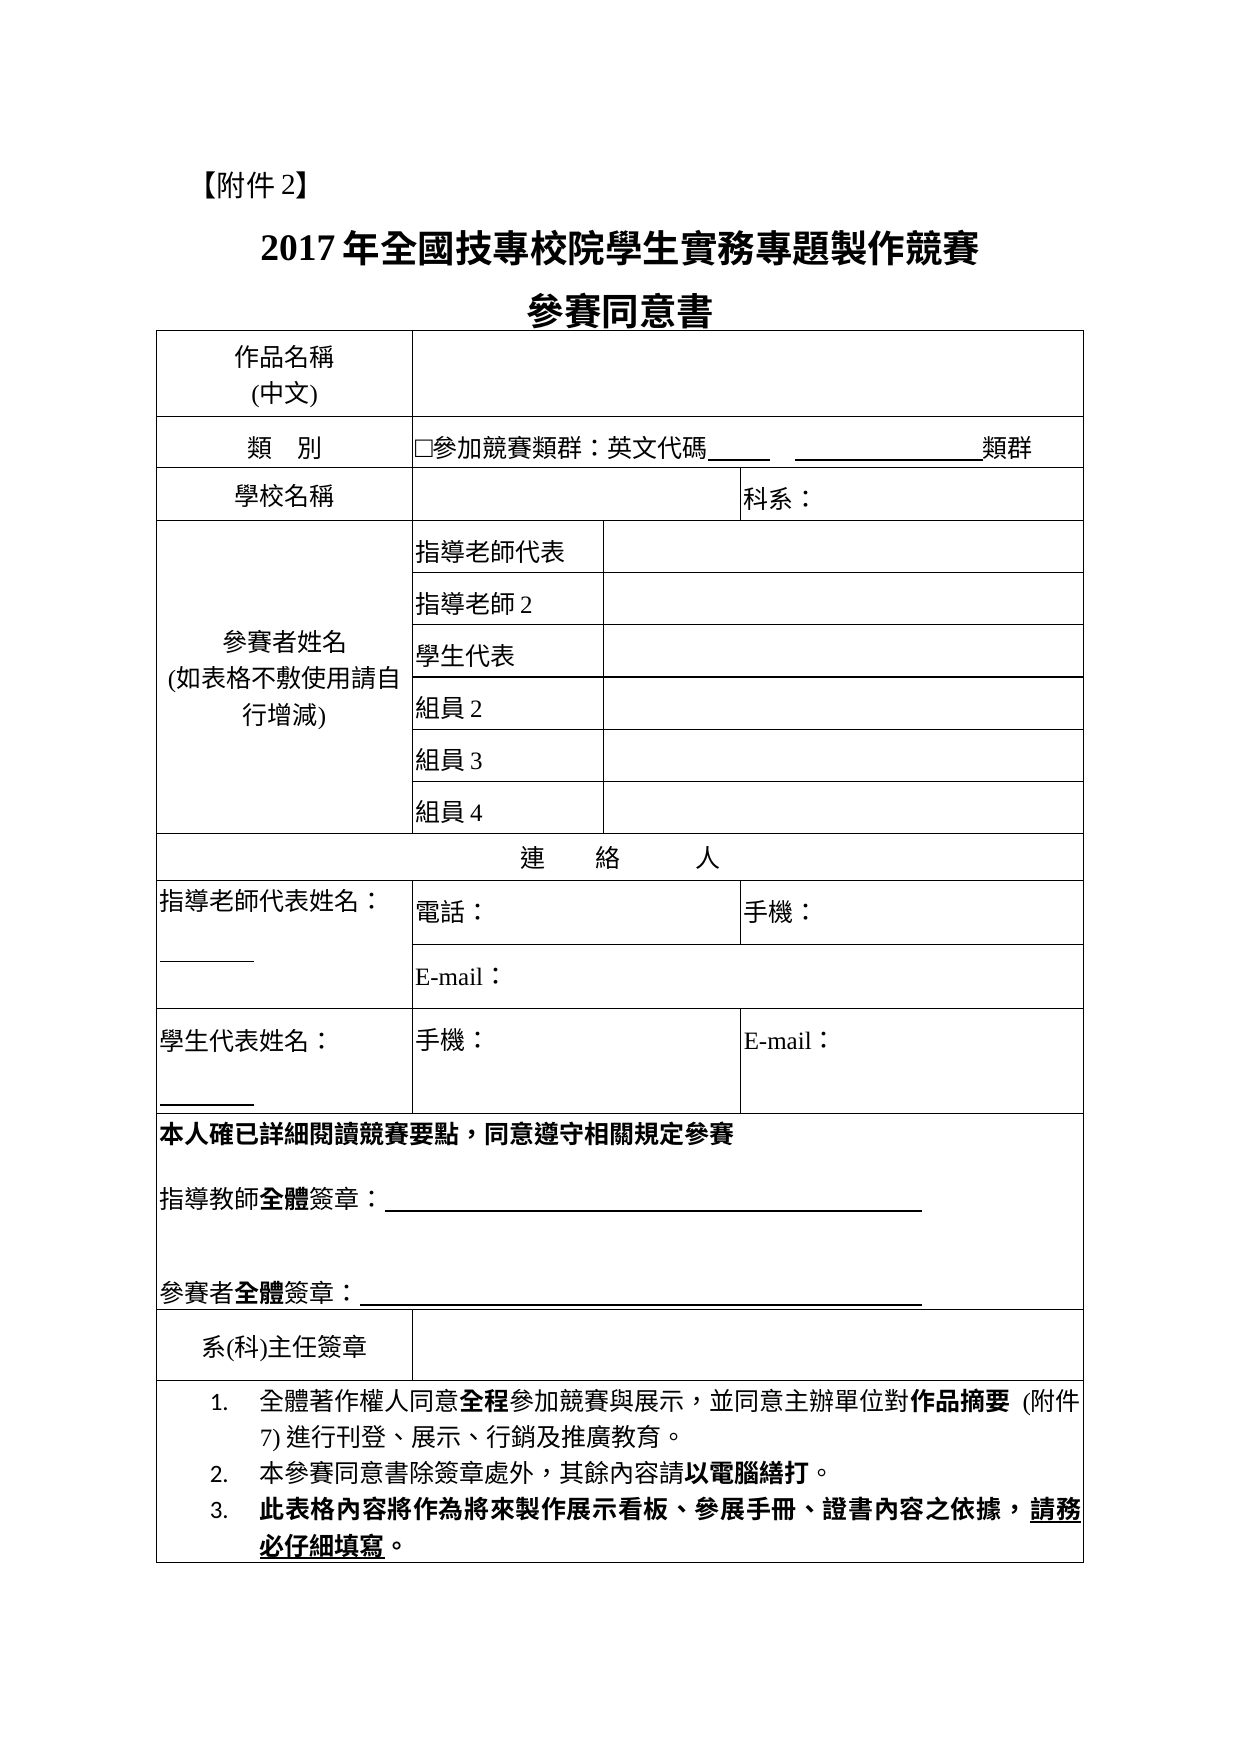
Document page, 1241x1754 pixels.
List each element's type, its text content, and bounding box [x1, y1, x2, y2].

table_cell [604, 678, 1083, 728]
table_cell [413, 468, 740, 520]
table_cell 類 別 [157, 417, 412, 467]
table_cell 學生代表 [413, 625, 603, 676]
table_cell 系(科)主任簽章 [157, 1310, 412, 1380]
table_cell E-mail： [741, 1009, 1083, 1113]
table_cell [604, 782, 1083, 833]
table_cell [604, 573, 1083, 624]
table_cell 本人確已詳細閱讀競賽要點，同意遵守相關規定參賽 指導教師全體簽章： 參賽者全體簽章： [157, 1114, 1083, 1309]
table_cell 連 絡 人 [157, 834, 1083, 880]
table_cell 參賽者姓名 (如表格不敷使用請自行增減) [157, 521, 412, 833]
table_cell 指導老師代表姓名： [157, 881, 412, 1008]
table_header 作品名稱 (中文) [157, 331, 412, 416]
table_cell [604, 521, 1083, 572]
table_cell [413, 1310, 1083, 1380]
text 參賽同意書 [187, 267, 1053, 330]
table_cell □參加競賽類群：英文代碼 類群 [413, 417, 1083, 467]
table_cell 學生代表姓名： [157, 1009, 412, 1113]
table_cell 組員2 [413, 678, 603, 728]
table_cell 全體著作權人同意全程參加競賽與展示，並同意主辦單位對作品摘要 (附件7) 進行刊登、展示、行銷及推廣教育。 本參賽同意書除簽章處外，其餘內容請以電腦繕打。 此表格內容將作為將來製作展示看板、參展手冊、證書內容之依據，請務必仔細填寫。 [157, 1381, 1083, 1562]
table_cell E-mail： [413, 945, 1083, 1008]
text 2017年全國技專校院學生實務專題製作競賽 [187, 205, 1053, 267]
table_cell 學校名稱 [157, 468, 412, 520]
table_cell 組員3 [413, 730, 603, 781]
table_cell [604, 730, 1083, 781]
table_cell 科系： [741, 468, 1083, 520]
table_cell 電話： [413, 881, 740, 944]
table_cell 手機： [413, 1009, 740, 1113]
text 【附件2】 [187, 142, 1053, 205]
table_cell 指導老師代表 [413, 521, 603, 572]
table_header [413, 331, 1083, 416]
table_cell 指導老師2 [413, 573, 603, 624]
table_cell 手機： [741, 881, 1083, 944]
table_cell [604, 625, 1083, 676]
table_cell 組員4 [413, 782, 603, 833]
